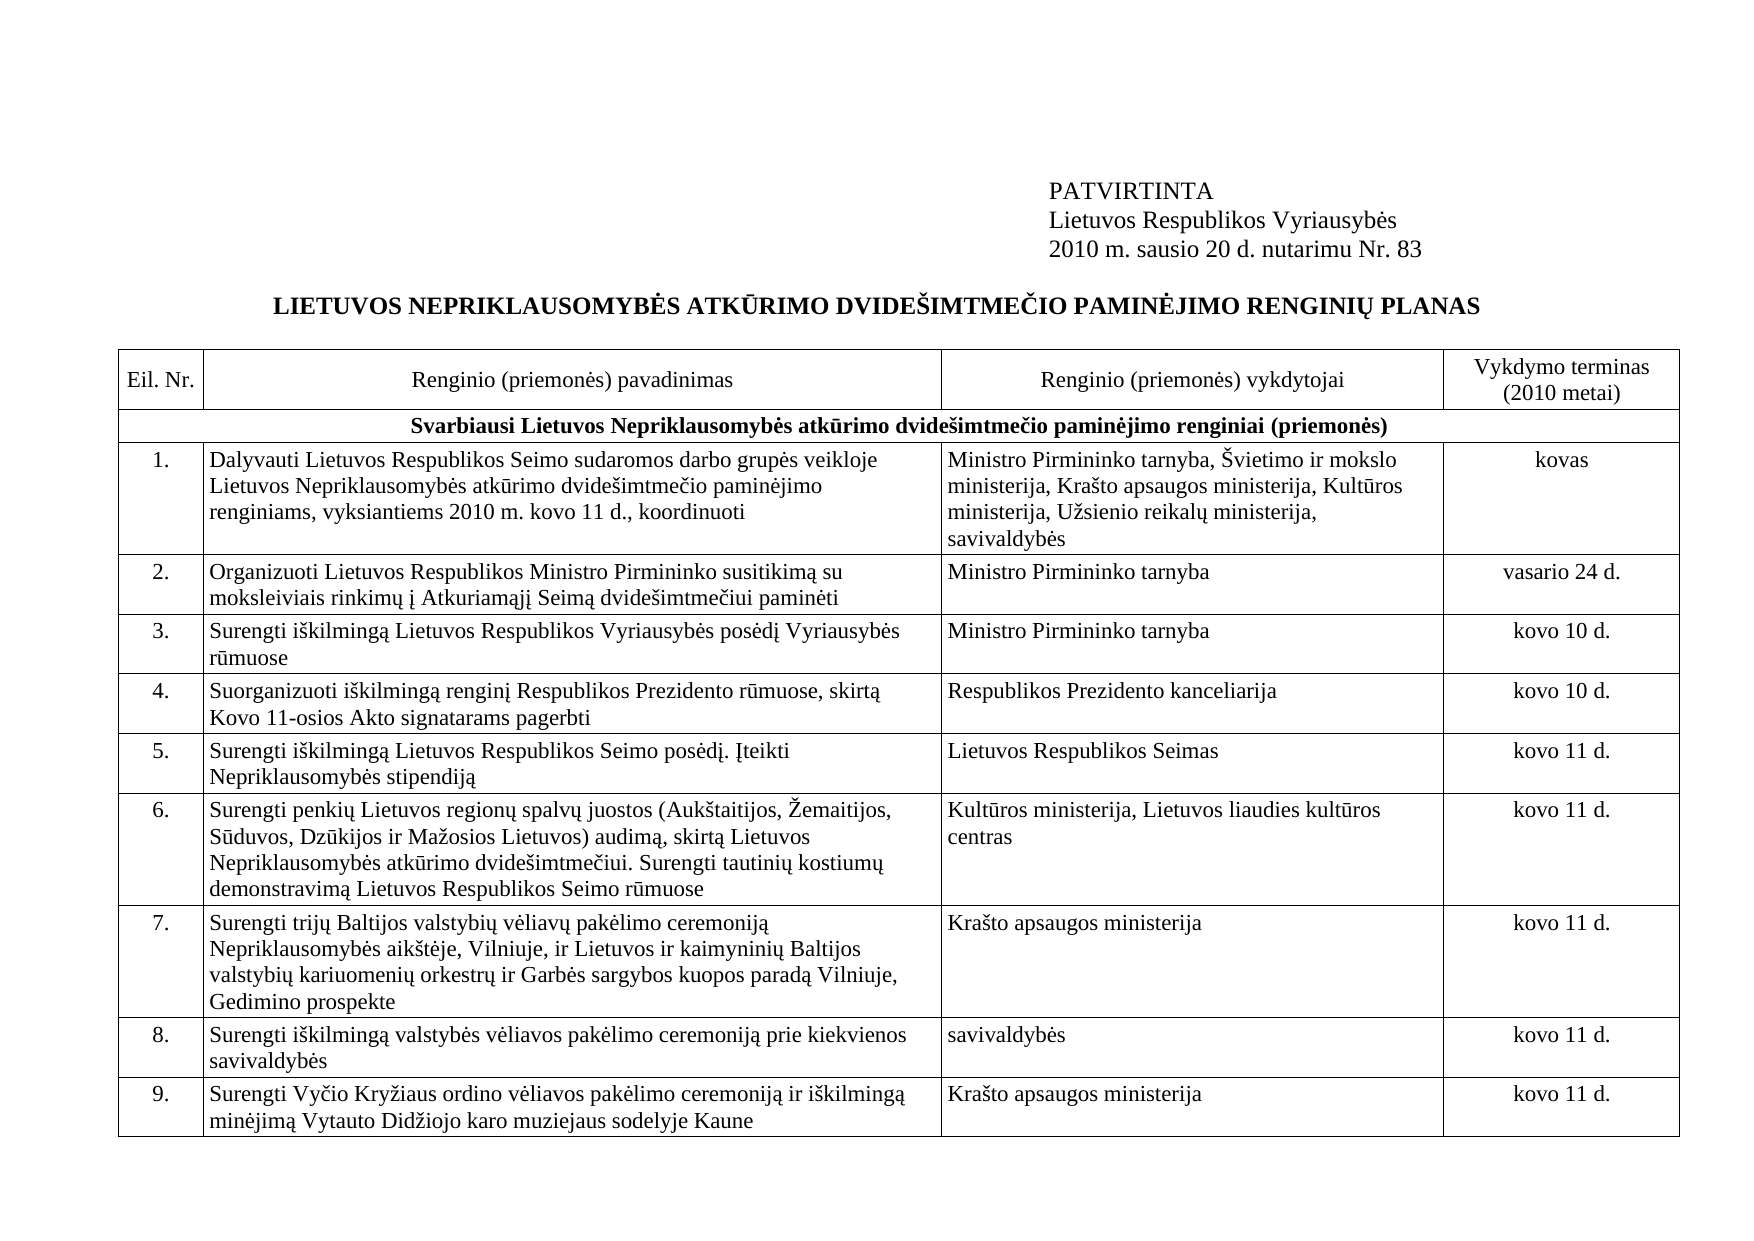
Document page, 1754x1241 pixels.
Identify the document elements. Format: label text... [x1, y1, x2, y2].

text Lietuvos Respublikos Vyriausybės [1048, 205, 1636, 234]
table_cell kovas [1444, 443, 1679, 554]
table_cell Krašto apsaugos ministerija [942, 906, 1443, 1017]
table_cell Dalyvauti Lietuvos Respublikos Seimo sudaromos darbo grupės veikloje Lietuvos Nepriklausomybės atkūrimo dvidešimtmečio paminėjimo renginiams, vyksiantiems 2010 m. kovo 11 d., koordinuoti [204, 443, 941, 554]
table_cell 6. [119, 794, 203, 905]
table_cell kovo 11 d. [1444, 906, 1679, 1017]
table_header Renginio (priemonės) vykdytojai [942, 350, 1443, 408]
table_cell 1. [119, 443, 203, 554]
table_cell savivaldybės [942, 1018, 1443, 1077]
table_cell Surengti trijų Baltijos valstybių vėliavų pakėlimo ceremoniją Nepriklausomybės aikštėje, Vilniuje, ir Lietuvos ir kaimyninių Baltijos valstybių kariuomenių orkestrų ir Garbės sargybos kuopos paradą Vilniuje, Gedimino prospekte [204, 906, 941, 1017]
table_cell 9. [119, 1078, 203, 1136]
table_cell Surengti penkių Lietuvos regionų spalvų juostos (Aukštaitijos, Žemaitijos, Sūduvos, Dzūkijos ir Mažosios Lietuvos) audimą, skirtą Lietuvos Nepriklausomybės atkūrimo dvidešimtmečiui. Surengti tautinių kostiumų demonstravimą Lietuvos Respublikos Seimo rūmuose [204, 794, 941, 905]
table_cell 8. [119, 1018, 203, 1077]
table_cell Lietuvos Respublikos Seimas [942, 734, 1443, 792]
table_cell Ministro Pirmininko tarnyba, Švietimo ir mokslo ministerija, Krašto apsaugos ministerija, Kultūros ministerija, Užsienio reikalų ministerija, savivaldybės [942, 443, 1443, 554]
table_cell Ministro Pirmininko tarnyba [942, 555, 1443, 614]
table_cell Ministro Pirmininko tarnyba [942, 615, 1443, 673]
table_cell Surengti iškilmingą Lietuvos Respublikos Seimo posėdį. Įteikti Nepriklausomybės stipendiją [204, 734, 941, 792]
table_cell kovo 10 d. [1444, 674, 1679, 733]
table_cell Organizuoti Lietuvos Respublikos Ministro Pirmininko susitikimą su moksleiviais rinkimų į Atkuriamąjį Seimą dvidešimtmečiui paminėti [204, 555, 941, 614]
text Lietuvos Nepriklausomybės atkūrimo DVIDEŠIMTmečio paminėjimo renginių planas [118, 291, 1636, 320]
table_cell kovo 11 d. [1444, 794, 1679, 905]
table_header Vykdymo terminas (2010 metai) [1444, 350, 1679, 408]
table_cell Surengti iškilmingą Lietuvos Respublikos Vyriausybės posėdį Vyriausybės rūmuose [204, 615, 941, 673]
table_cell Suorganizuoti iškilmingą renginį Respublikos Prezidento rūmuose, skirtą Kovo 11-osios Akto signatarams pagerbti [204, 674, 941, 733]
table_cell Surengti Vyčio Kryžiaus ordino vėliavos pakėlimo ceremoniją ir iškilmingą minėjimą Vytauto Didžiojo karo muziejaus sodelyje Kaune [204, 1078, 941, 1136]
table_cell 2. [119, 555, 203, 614]
table_cell Respublikos Prezidento kanceliarija [942, 674, 1443, 733]
table_cell kovo 11 d. [1444, 734, 1679, 792]
table_cell 7. [119, 906, 203, 1017]
table_cell Svarbiausi Lietuvos Nepriklausomybės atkūrimo dvidešimtmečio paminėjimo renginiai (priemonės) [119, 410, 1679, 442]
table_cell 5. [119, 734, 203, 792]
table_header Eil. Nr. [119, 350, 203, 408]
table_cell kovo 10 d. [1444, 615, 1679, 673]
table_header Renginio (priemonės) pavadinimas [204, 350, 941, 408]
table_cell Kultūros ministerija, Lietuvos liaudies kultūros centras [942, 794, 1443, 905]
text Patvirtinta [1048, 176, 1636, 205]
text 2010 m. sausio 20 d. nutarimu Nr. 83 [1048, 234, 1636, 263]
table_cell kovo 11 d. [1444, 1018, 1679, 1077]
table_cell vasario 24 d. [1444, 555, 1679, 614]
table_cell Surengti iškilmingą valstybės vėliavos pakėlimo ceremoniją prie kiekvienos savivaldybės [204, 1018, 941, 1077]
table_cell Krašto apsaugos ministerija [942, 1078, 1443, 1136]
table_cell kovo 11 d. [1444, 1078, 1679, 1136]
table_cell 4. [119, 674, 203, 733]
table_cell 3. [119, 615, 203, 673]
